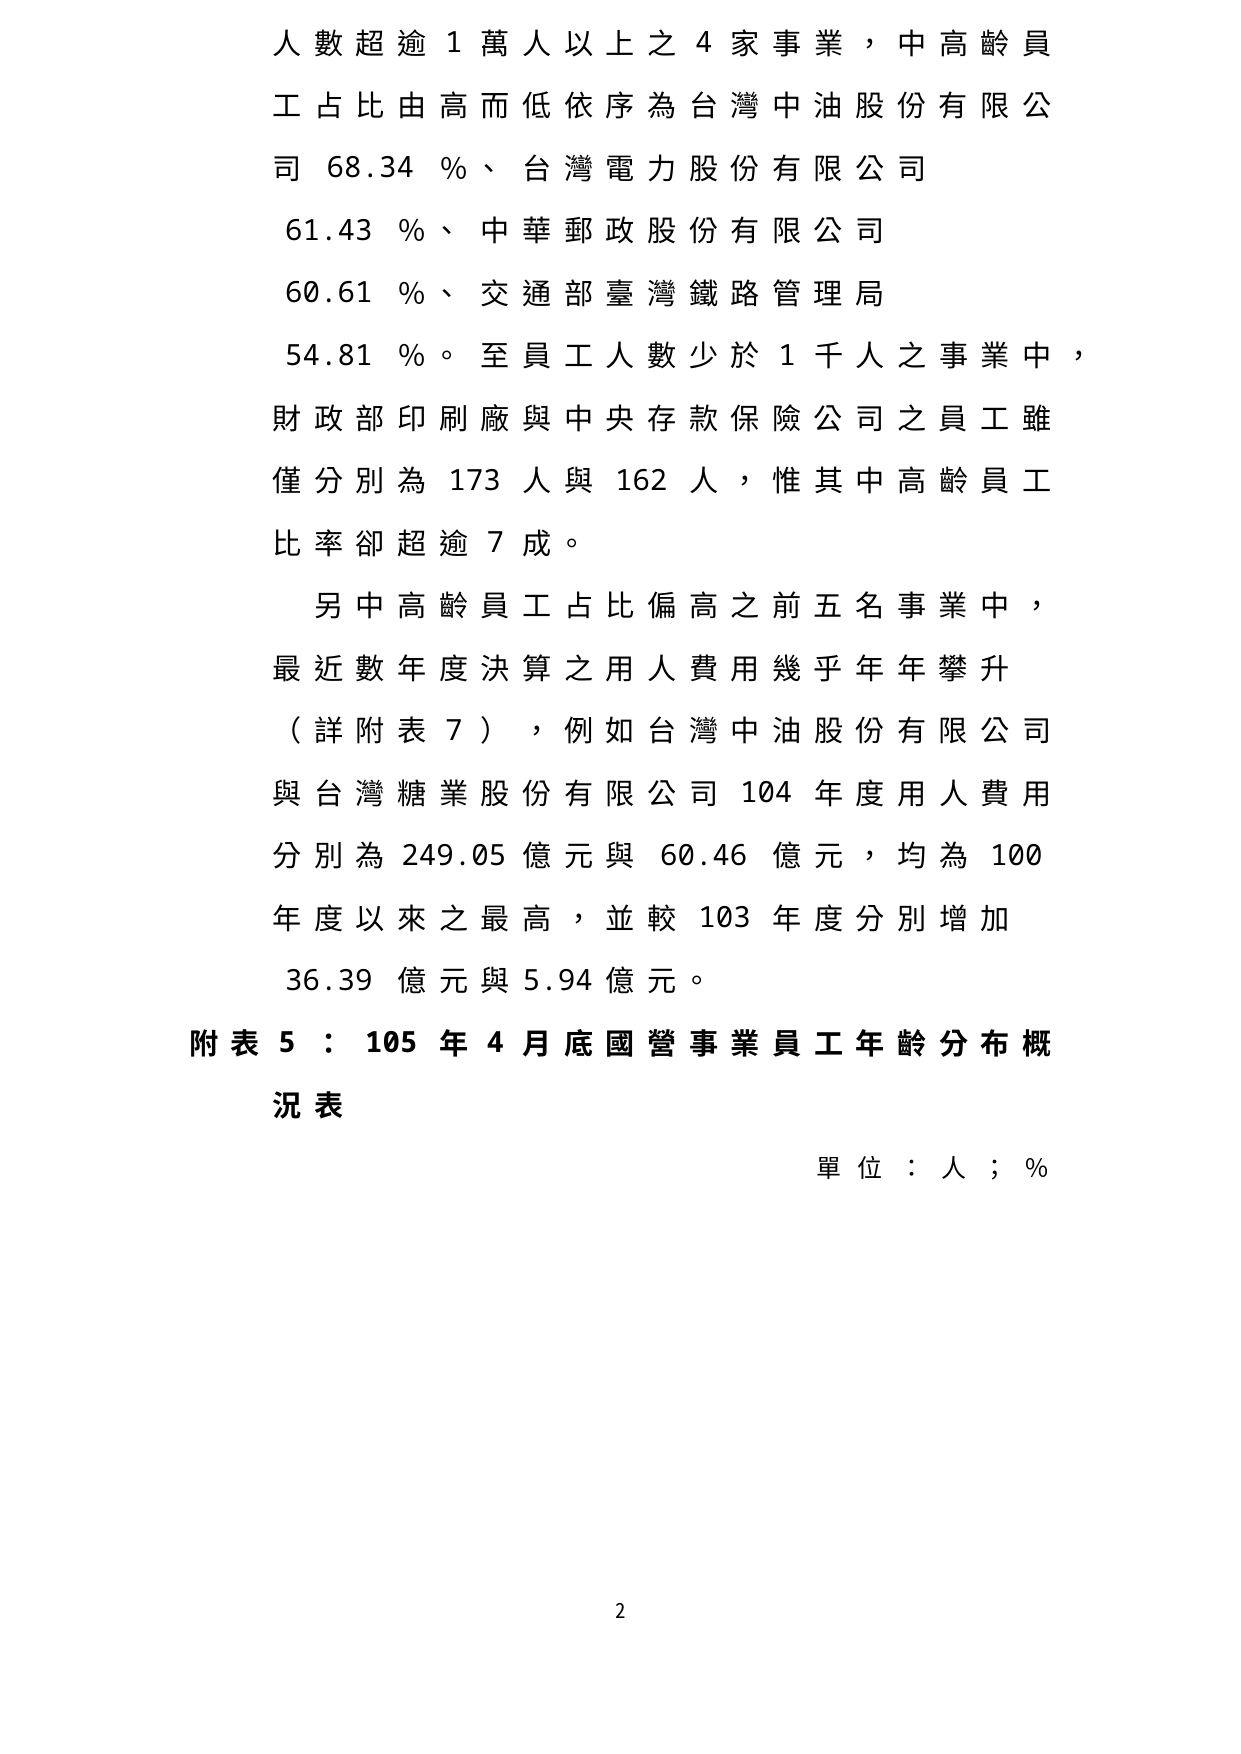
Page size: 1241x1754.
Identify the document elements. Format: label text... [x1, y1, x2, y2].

text 另中高齡員工占比偏高之前五名事業中，最近數年度決算之用人費用幾乎年年攀升（詳附表7），例如台灣中油股份有限公司與台灣糖業股份有限公司104年度用人費用分別為249.05億元與60.46億元，均為100年度以來之最高，並較103年度分別增加36.39億元與5.94億元。 [242, 562, 1058, 1000]
text 就事業別分析，中高齡員工占該事業員工人數比率最高前三名，依次係台灣糖業股份有限公司85.40％、臺灣菸酒股份有限公司80.12％、財政部印刷廠75.72％。而員工人數超逾1萬人以上之4家事業，中高齡員工占比由高而低依序為台灣中油股份有限公司68.34％、台灣電力股份有限公司61.43％、中華郵政股份有限公司60.61％、交通部臺灣鐵路管理局54.81％。至員工人數少於1千人之事業中，財政部印刷廠與中央存款保險公司之員工雖僅分別為173人與162人，惟其中高齡員工比率卻超逾7成。 [242, 0, 1058, 562]
text 附表5：105年4月底國營事業員工年齡分布概況表 [153, 1000, 1058, 1125]
text 單位：人；％ [183, 1125, 1058, 1187]
